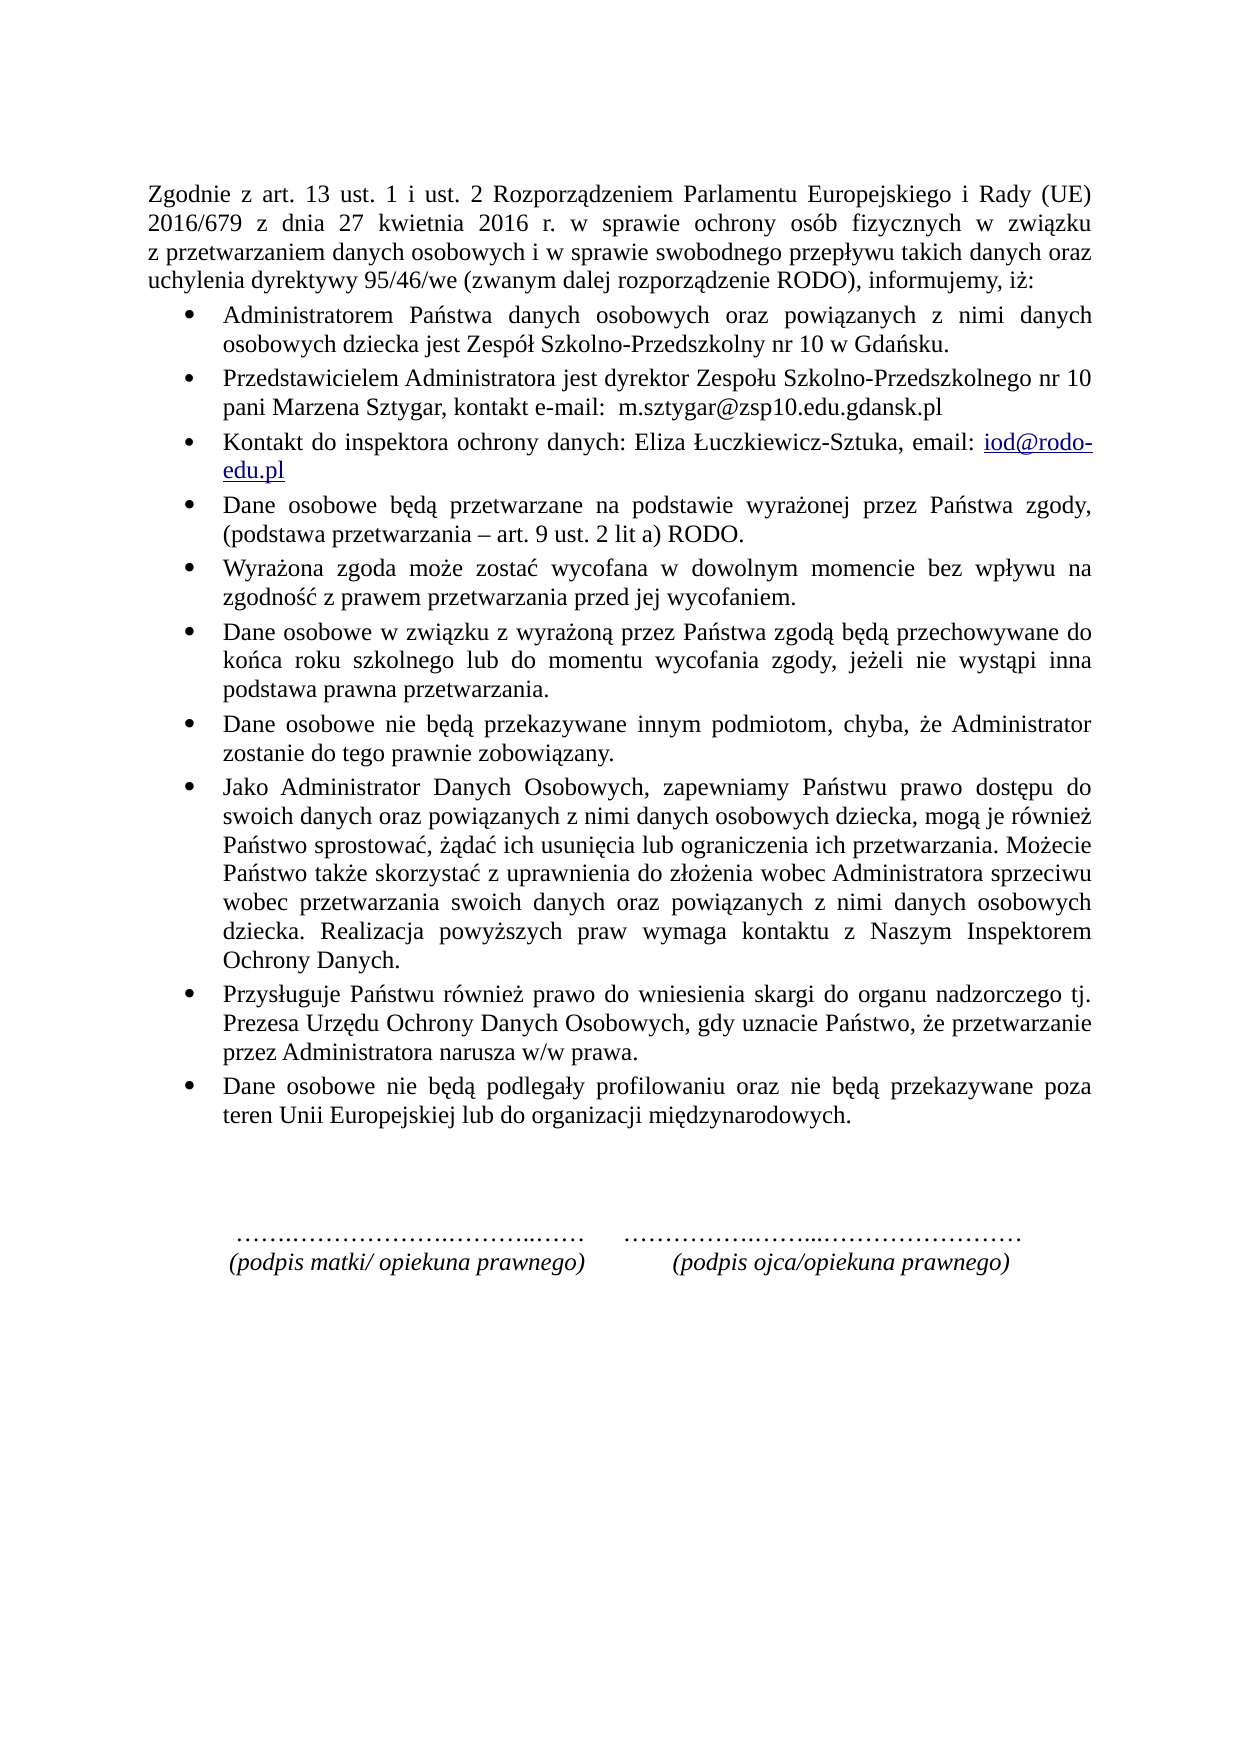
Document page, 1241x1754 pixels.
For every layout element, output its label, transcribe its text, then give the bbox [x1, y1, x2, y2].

list Przysługuje Państwu również prawo do wniesienia skargi do organu nadzorczego tj. Prezesa Urzędu Ochrony Danych Osobowych, gdy uznacie Państwo, że przetwarzanie przez Administratora narusza w/w prawa. [185, 979, 1093, 1066]
list Wyrażona zgoda może zostać wycofana w dowolnym momencie bez wpływu na zgodność z prawem przetwarzania przed jej wycofaniem. [185, 553, 1093, 611]
list Dane osobowe będą przetwarzane na podstawie wyrażonej przez Państwa zgody, (podstawa przetwarzania – art. 9 ust. 2 lit a) RODO. [185, 490, 1093, 548]
list Dane osobowe w związku z wyrażoną przez Państwa zgodą będą przechowywane do końca roku szkolnego lub do momentu wycofania zgody, jeżeli nie wystąpi inna podstawa prawna przetwarzania. [185, 617, 1093, 703]
list Administratorem Państwa danych osobowych oraz powiązanych z nimi danych osobowych dziecka jest Zespół Szkolno-Przedszkolny nr 10 w Gdańsku. [185, 300, 1093, 358]
text Zgodnie z art. 13 ust. 1 i ust. 2 Rozporządzeniem Parlamentu Europejskiego i Rady (UE) 2016/679 z dnia 27 kwietnia 2016 r. w sprawie ochrony osób fizycznych w związku z przetwarzaniem danych osobowych i w sprawie swobodnego przepływu takich danych oraz uchylenia dyrektywy 95/46/we (zwanym dalej rozporządzenie RODO), informujemy, iż: [148, 179, 1093, 294]
list Jako Administrator Danych Osobowych, zapewniamy Państwu prawo dostępu do swoich danych oraz powiązanych z nimi danych osobowych dziecka, mogą je również Państwo sprostować, żądać ich usunięcia lub ograniczenia ich przetwarzania. Możecie Państwo także skorzystać z uprawnienia do złożenia wobec Administratora sprzeciwu wobec przetwarzania swoich danych oraz powiązanych z nimi danych osobowych dziecka. Realizacja powyższych praw wymaga kontaktu z Naszym Inspektorem Ochrony Danych. [185, 772, 1093, 973]
text (podpis matki/ opiekuna prawnego) (podpis ojca/opiekuna prawnego) [148, 1247, 1093, 1276]
list Dane osobowe nie będą przekazywane innym podmiotom, chyba, że Administrator zostanie do tego prawnie zobowiązany. [185, 709, 1093, 766]
list Dane osobowe nie będą podlegały profilowaniu oraz nie będą przekazywane poza teren Unii Europejskiej lub do organizacji międzynarodowych. [185, 1071, 1093, 1129]
text …….……………….………..…… …………….……...…………………… [148, 1218, 1093, 1247]
list Kontakt do inspektora ochrony danych: Eliza Łuczkiewicz-Sztuka, email: iod@rodo-edu.pl [185, 427, 1093, 484]
list Przedstawicielem Administratora jest dyrektor Zespołu Szkolno-Przedszkolnego nr 10 pani Marzena Sztygar, kontakt e-mail: m.sztygar@zsp10.edu.gdansk.pl [185, 363, 1093, 421]
